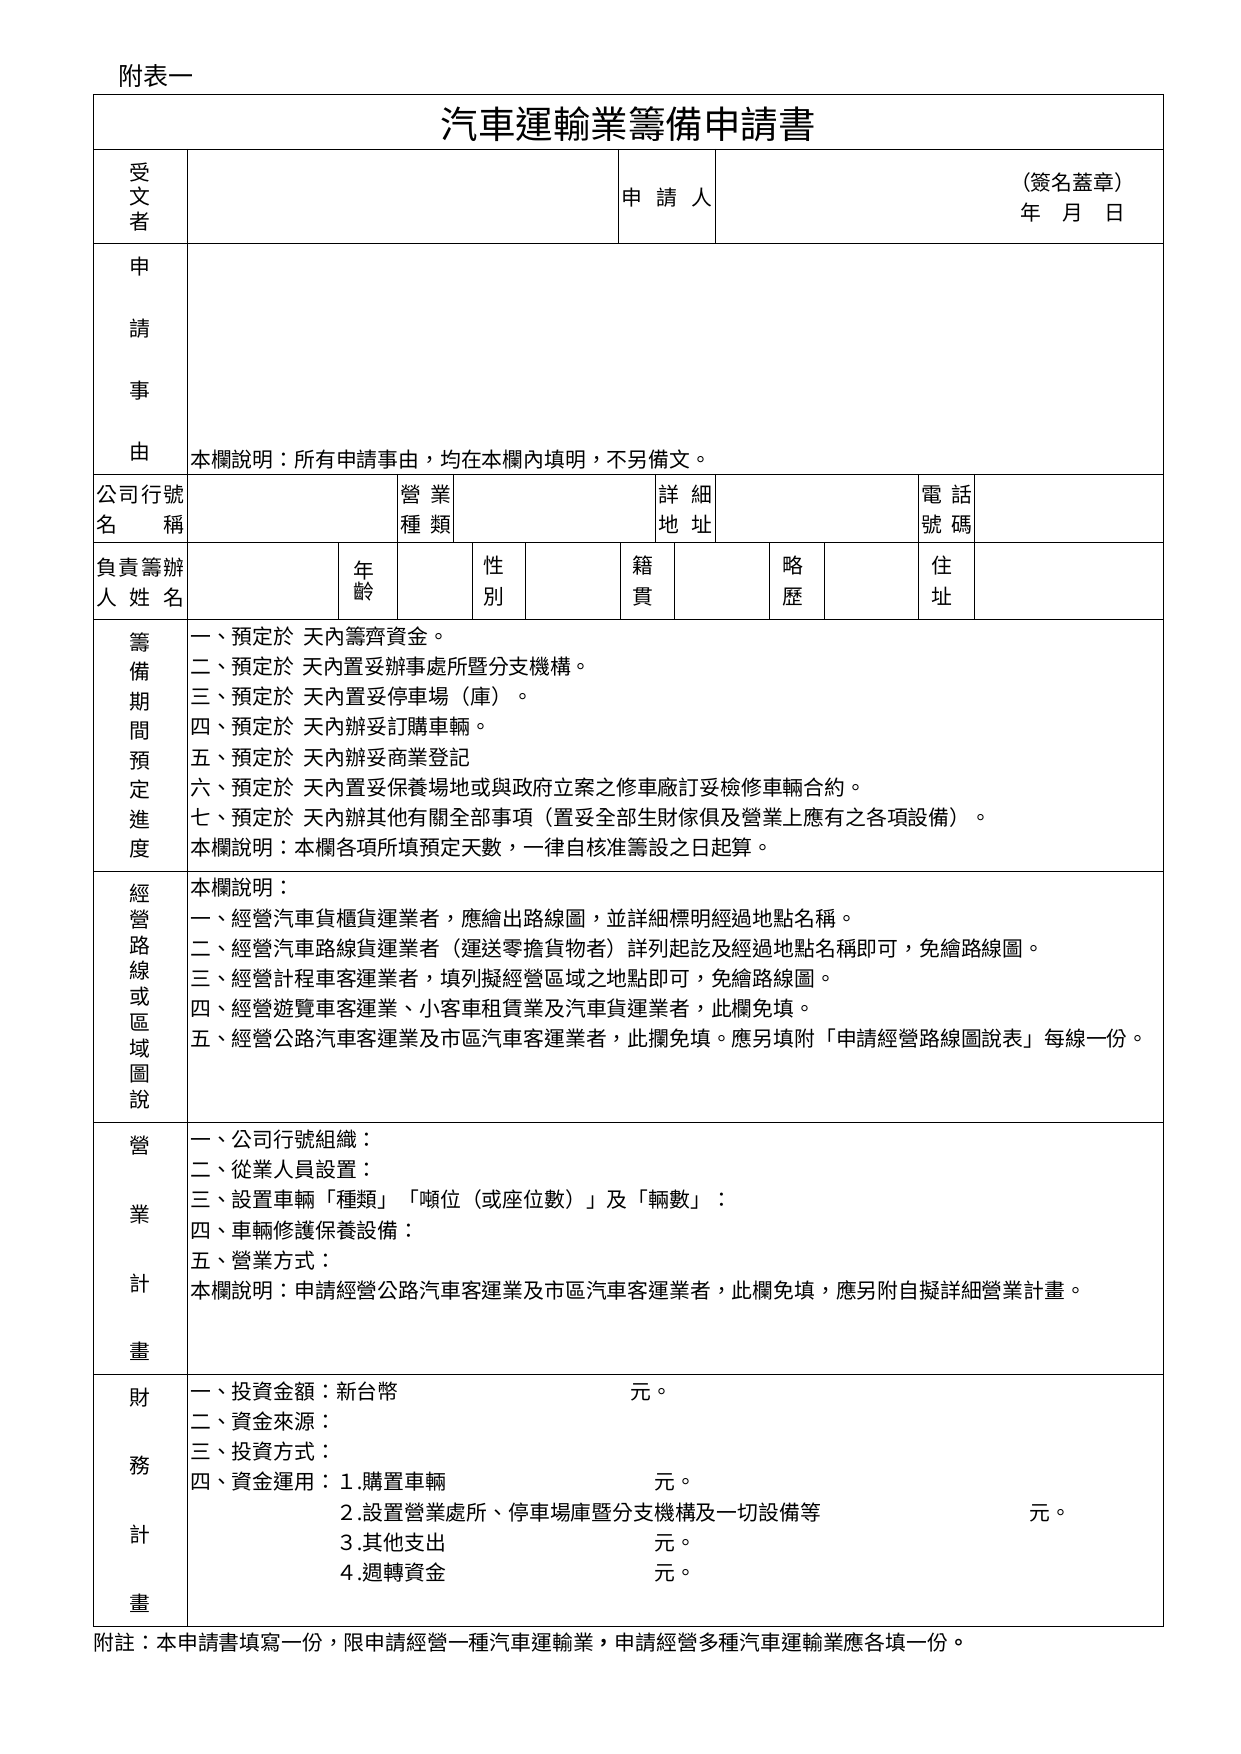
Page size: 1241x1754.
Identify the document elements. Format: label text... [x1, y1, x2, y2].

table_cell 營 業 計 畫 [94, 1123, 187, 1374]
table_cell [975, 543, 1163, 619]
table_cell [398, 543, 472, 619]
table_cell 營業種類 [398, 475, 453, 542]
table_cell 年齡 [339, 543, 397, 619]
table_cell 負責籌辦人姓名 [94, 543, 187, 619]
table_cell 一、投資金額：新台幣 元。 二、資金來源： 三、投資方式： 四、資金運用：１.購置車輛 元。 ２.設置營業處所、停車場庫暨分支機構及一切設備等 元。 ３.其他支出 元。 ４.週轉資金 元。 [188, 1375, 1163, 1626]
table_cell [716, 475, 918, 542]
table_cell 詳細地址 [656, 475, 715, 542]
table_cell 略歷 [770, 543, 824, 619]
table_cell [526, 543, 620, 619]
table_cell 受文者 [94, 150, 187, 243]
table_cell 本欄說明： 一、經營汽車貨櫃貨運業者，應繪出路線圖，並詳細標明經過地點名稱。 二、經營汽車路線貨運業者（運送零擔貨物者）詳列起訖及經過地點名稱即可，免繪路線圖。 三、經營計程車客運業者，填列擬經營區域之地點即可，免繪路線圖。 四、經營遊覽車客運業、小客車租賃業及汽車貨運業者，此欄免填。 五、經營公路汽車客運業及市區汽車客運業者，此攔免填。應另填附「申請經營路線圖說表」每線一份。 [188, 872, 1163, 1122]
table_cell 一、預定於 天內籌齊資金。 二、預定於 天內置妥辦事處所暨分支機構。 三、預定於 天內置妥停車場（庫）。 四、預定於 天內辦妥訂購車輛。 五、預定於 天內辦妥商業登記 六、預定於 天內置妥保養場地或與政府立案之修車廠訂妥檢修車輛合約。 七、預定於 天內辦其他有關全部事項（置妥全部生財傢俱及營業上應有之各項設備）。 本欄說明：本欄各項所填預定天數，一律自核准籌設之日起算。 [188, 620, 1163, 871]
table_cell 電話 號碼 [919, 475, 974, 542]
table_cell 公司行號 名稱 [94, 475, 187, 542]
table_cell （簽名蓋章） 年 月 日 [716, 150, 1163, 243]
table_cell [975, 475, 1163, 542]
table_cell 經營路線或區域圖說 [94, 872, 187, 1122]
table_cell 籌備期間預定進度 [94, 620, 187, 871]
table_cell 住址 [919, 543, 974, 619]
table_cell 性別 [473, 543, 525, 619]
table_cell 籍貫 [621, 543, 674, 619]
table_cell [454, 475, 655, 542]
table_header 汽車運輸業籌備申請書 [93, 56, 203, 94]
table_cell [675, 543, 769, 619]
table_cell [188, 150, 618, 243]
table_cell 一、公司行號組織： 二、從業人員設置： 三、設置車輛「種類」「噸位（或座位數）」及「輛數」： 四、車輛修護保養設備： 五、營業方式： 本欄說明：申請經營公路汽車客運業及市區汽車客運業者，此欄免填，應另附自擬詳細營業計畫。 [188, 1123, 1163, 1374]
table_cell 申請事由 [94, 244, 187, 474]
table_cell [188, 543, 338, 619]
table_cell 財 務 計 畫 [94, 1375, 187, 1626]
text 附註：本申請書填寫一份，限申請經營一種汽車運輸業，申請經營多種汽車運輸業應各填一份。 [94, 1627, 1162, 1657]
table_header 汽車運輸業籌備申請書 [94, 95, 1163, 149]
table_cell [825, 543, 918, 619]
table_cell 本欄說明：所有申請事由，均在本欄內填明，不另備文。 [188, 244, 1163, 474]
table_cell [188, 475, 397, 542]
table_cell 申請人 [619, 150, 715, 243]
